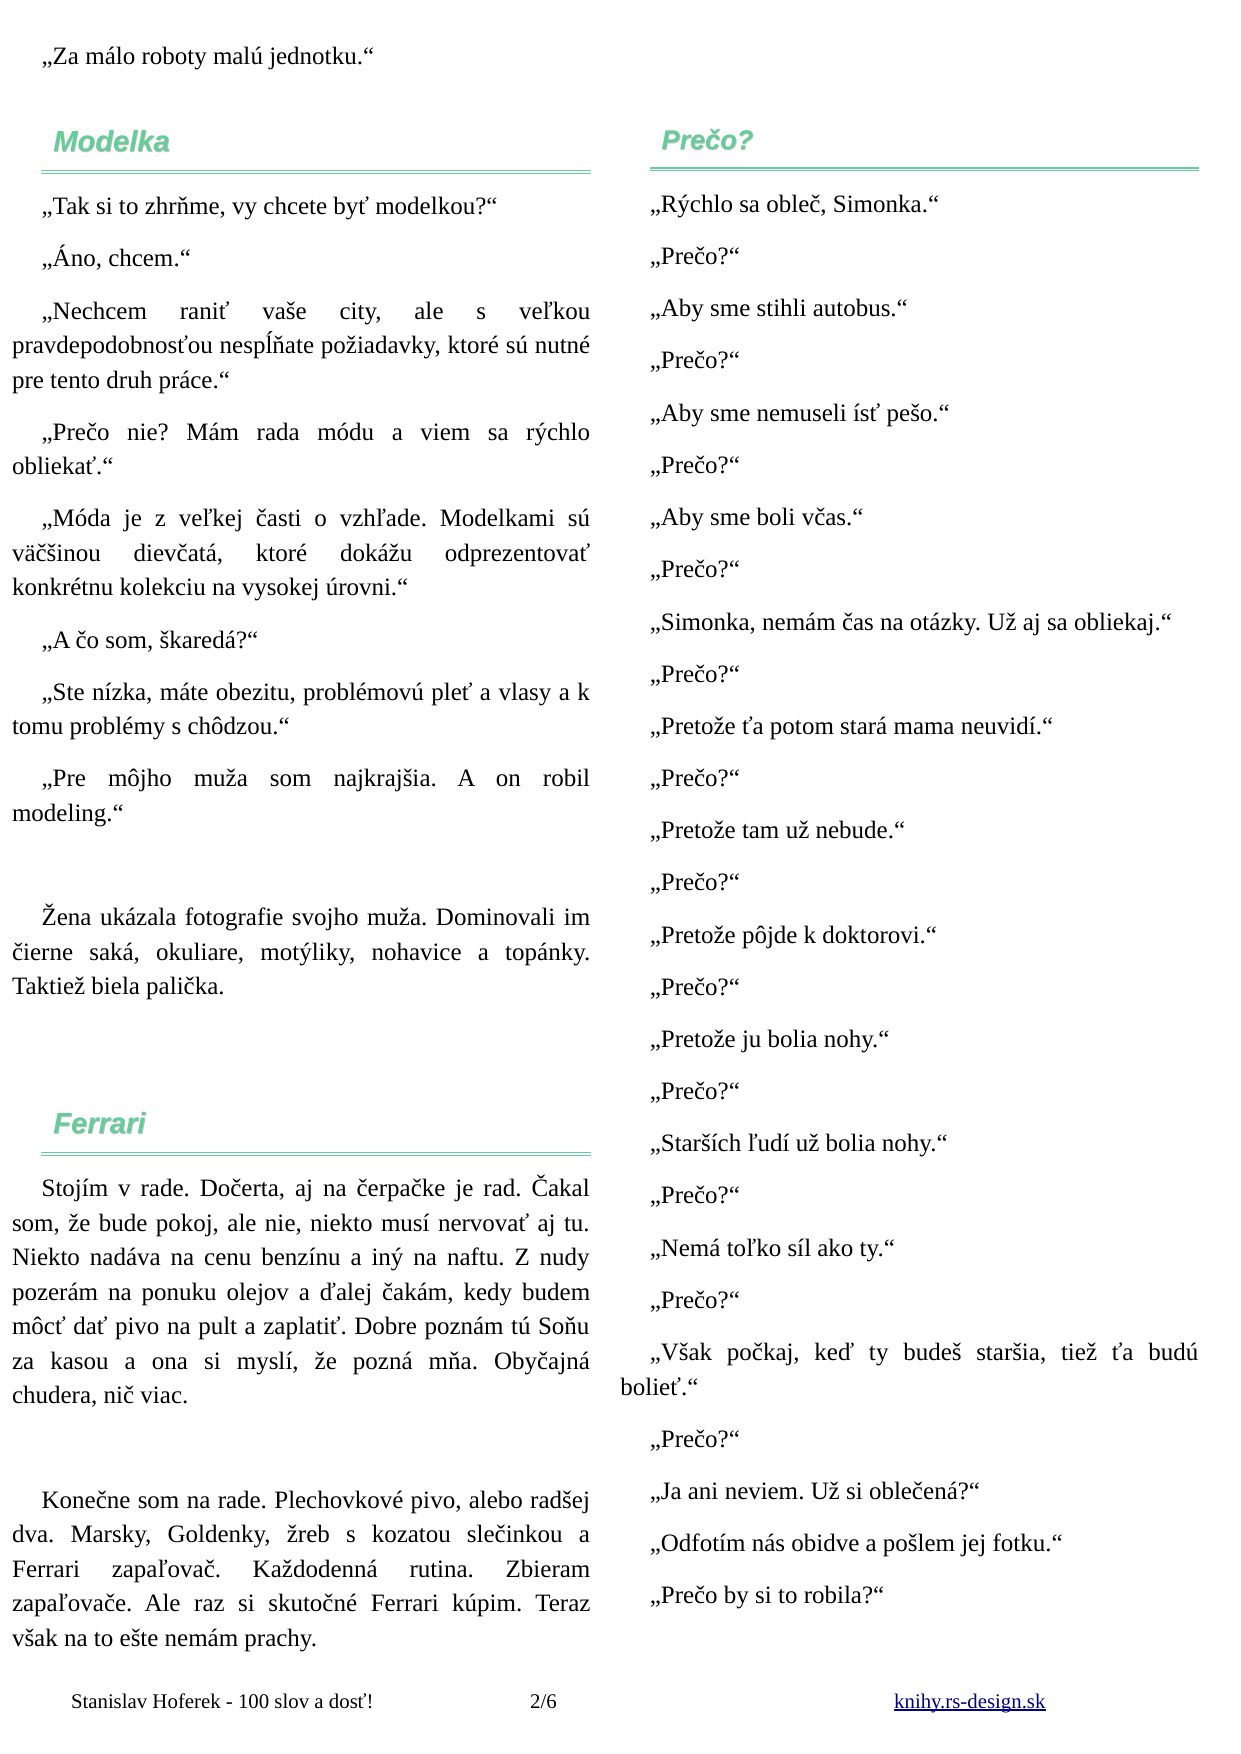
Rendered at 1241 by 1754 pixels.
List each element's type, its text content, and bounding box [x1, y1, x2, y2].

text „Starších ľudí už bolia nohy.“ [620, 1128, 1199, 1157]
text „Simonka, nemám čas na otázky. Už aj sa obliekaj.“ [620, 607, 1199, 635]
text „Prečo?“ [620, 1285, 1199, 1314]
text „Prečo?“ [620, 450, 1199, 479]
text „Prečo?“ [620, 1424, 1199, 1453]
text „Móda je z veľkej časti o vzhľade. Modelkami sú väčšinou dievčatá, ktoré dokážu odprezentovať konkrétnu kolekciu na vysokej úrovni.“ [12, 503, 591, 601]
subtitle Ferrari [41, 1095, 591, 1152]
text „A čo som, škaredá?“ [12, 625, 591, 653]
text „Prečo?“ [620, 1076, 1199, 1105]
text „Prečo?“ [620, 867, 1199, 896]
text „Prečo?“ [620, 972, 1199, 1001]
text „Prečo?“ [620, 659, 1199, 687]
text „Za málo roboty malú jednotku.“ [12, 41, 591, 70]
text „Prečo?“ [620, 241, 1199, 270]
text „Prečo nie? Mám rada módu a viem sa rýchlo obliekať.“ [12, 417, 591, 480]
text Konečne som na rade. Plechovkové pivo, alebo radšej dva. Marsky, Goldenky, žreb s kozatou slečinkou a Ferrari zapaľovač. Každodenná rutina. Zbieram zapaľovače. Ale raz si skutočné Ferrari kúpim. Teraz však na to ešte nemám prachy. [12, 1485, 591, 1651]
text „Áno, chcem.“ [12, 243, 591, 272]
text „Pretože ju bolia nohy.“ [620, 1024, 1199, 1053]
text „Prečo?“ [620, 763, 1199, 792]
text „Nechcem raniť vaše city, ale s veľkou pravdepodobnosťou nespĺňate požiadavky, ktoré sú nutné pre tento druh práce.“ [12, 296, 591, 393]
text „Aby sme stihli autobus.“ [620, 293, 1199, 322]
text Stojím v rade. Dočerta, aj na čerpačke je rad. Čakal som, že bude pokoj, ale nie, niekto musí nervovať aj tu. Niekto nadáva na cenu benzínu a iný na naftu. Z nudy pozerám na ponuku olejov a ďalej čakám, kedy budem môcť dať pivo na pult a zaplatiť. Dobre poznám tú Soňu za kasou a ona si myslí, že pozná mňa. Obyčajná chudera, nič viac. [12, 1173, 591, 1409]
text „Rýchlo sa obleč, Simonka.“ [620, 189, 1199, 218]
subtitle Prečo? [649, 113, 1199, 171]
text „Nemá toľko síl ako ty.“ [620, 1233, 1199, 1262]
text „Prečo?“ [620, 346, 1199, 374]
text „Ja ani neviem. Už si oblečená?“ [620, 1476, 1199, 1505]
text „Odfotím nás obidve a pošlem jej fotku.“ [620, 1528, 1199, 1557]
text „Pretože tam už nebude.“ [620, 815, 1199, 844]
text „Pre môjho muža som najkrajšia. A on robil modeling.“ [12, 763, 591, 827]
text „Aby sme boli včas.“ [620, 502, 1199, 531]
text „Prečo?“ [620, 1181, 1199, 1209]
text „Tak si to zhrňme, vy chcete byť modelkou?“ [12, 191, 591, 220]
text „Ste nízka, máte obezitu, problémovú pleť a vlasy a k tomu problémy s chôdzou.“ [12, 677, 591, 740]
text „Prečo by si to robila?“ [620, 1580, 1199, 1609]
text „Prečo?“ [620, 554, 1199, 583]
text „Aby sme nemuseli ísť pešo.“ [620, 398, 1199, 427]
text „Však počkaj, keď ty budeš staršia, tiež ťa budú bolieť.“ [620, 1337, 1199, 1400]
text „Pretože pôjde k doktorovi.“ [620, 920, 1199, 948]
text Žena ukázala fotografie svojho muža. Dominovali im čierne saká, okuliare, motýliky, nohavice a topánky. Taktiež biela palička. [12, 902, 591, 1000]
text „Pretože ťa potom stará mama neuvidí.“ [620, 711, 1199, 740]
subtitle Modelka [41, 113, 591, 170]
